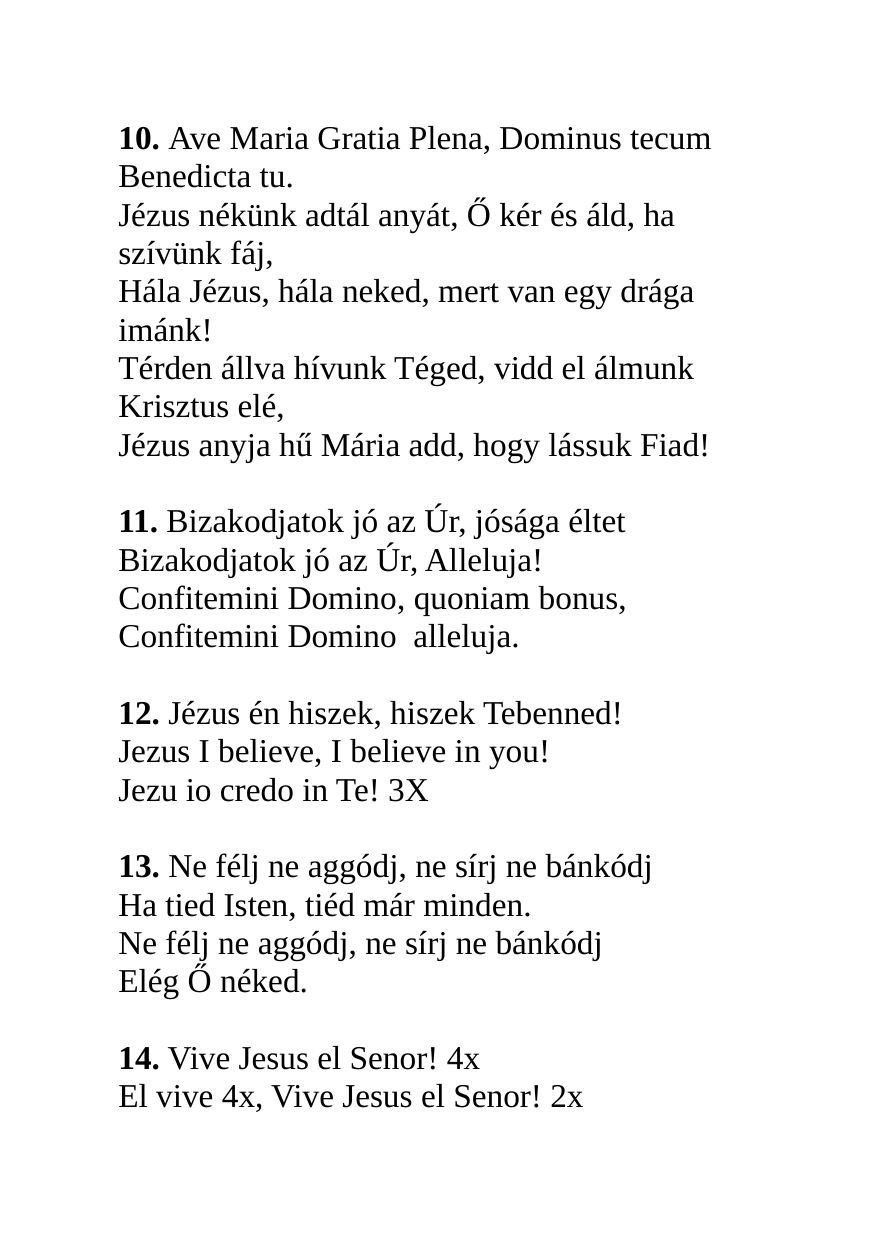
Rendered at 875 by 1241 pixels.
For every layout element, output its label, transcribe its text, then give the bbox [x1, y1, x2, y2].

text Jézus nékünk adtál anyát, Ő kér és áld, ha szívünk fáj, [118, 195, 756, 271]
text Jézus anyja hű Mária add, hogy lássuk Fiad! [118, 425, 756, 463]
text Ne félj ne aggódj, ne sírj ne bánkódj [118, 923, 756, 961]
text Ha tied Isten, tiéd már minden. [118, 885, 756, 923]
text Confitemini Domino alleluja. [118, 616, 756, 655]
text 11. Bizakodjatok jó az Úr, jósága éltet [118, 501, 756, 540]
text Jezu io credo in Te! 3X [118, 770, 756, 808]
text El vive 4x, Vive Jesus el Senor! 2x [118, 1076, 756, 1115]
text Jezus I believe, I believe in you! [118, 731, 756, 770]
text 13. Ne félj ne aggódj, ne sírj ne bánkódj [118, 846, 756, 885]
text 12. Jézus én hiszek, hiszek Tebenned! [118, 693, 756, 731]
text 14. Vive Jesus el Senor! 4x [118, 1038, 756, 1076]
text Confitemini Domino, quoniam bonus, [118, 578, 756, 616]
text Bizakodjatok jó az Úr, Alleluja! [118, 540, 756, 578]
text Elég Ő néked. [118, 961, 756, 1000]
text 10. Ave Maria Gratia Plena, Dominus tecum Benedicta tu. [118, 118, 756, 195]
text Térden állva hívunk Téged, vidd el álmunk Krisztus elé, [118, 348, 756, 425]
text Hála Jézus, hála neked, mert van egy drága imánk! [118, 271, 756, 348]
